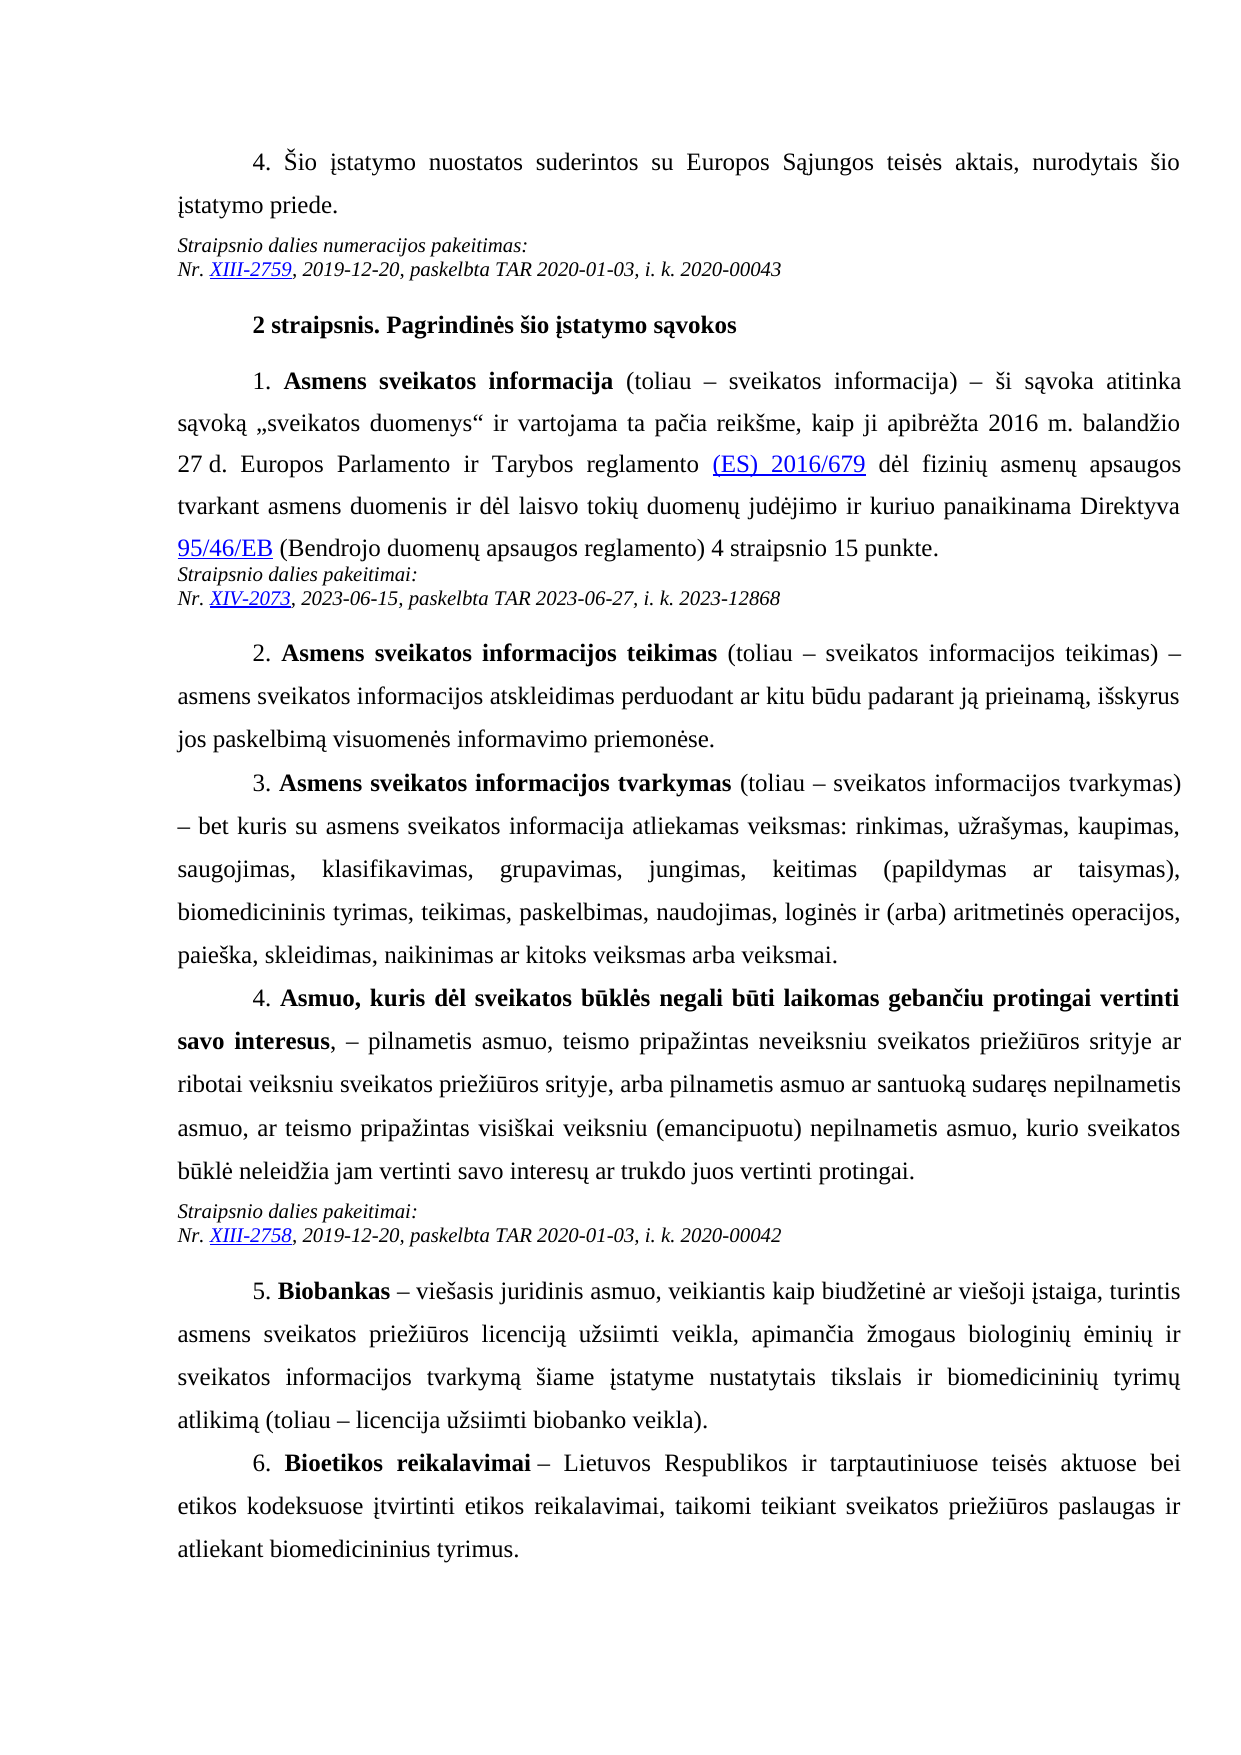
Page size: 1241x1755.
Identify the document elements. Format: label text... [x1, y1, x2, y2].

text 2. Asmens sveikatos informacijos teikimas (toliau – sveikatos informacijos teikimas) – asmens sveikatos informacijos atskleidimas perduodant ar kitu būdu padarant ją prieinamą, išskyrus jos paskelbimą visuomenės informavimo priemonėse. [177, 638, 1181, 753]
text 1. Asmens sveikatos informacija (toliau – sveikatos informacija) – ši sąvoka atitinka sąvoką „sveikatos duomenys“ ir vartojama ta pačia reikšme, kaip ji apibrėžta 2016 m. balandžio 27 d. Europos Parlamento ir Tarybos reglamento (ES) 2016/679 dėl fizinių asmenų apsaugos tvarkant asmens duomenis ir dėl laisvo tokių duomenų judėjimo ir kuriuo panaikinama Direktyva 95/46/EB (Bendrojo duomenų apsaugos reglamento) 4 straipsnio 15 punkte. [177, 353, 1181, 561]
text 3. Asmens sveikatos informacijos tvarkymas (toliau – sveikatos informacijos tvarkymas) – bet kuris su asmens sveikatos informacija atliekamas veiksmas: rinkimas, užrašymas, kaupimas, saugojimas, klasifikavimas, grupavimas, jungimas, keitimas (papildymas ar taisymas), biomedicininis tyrimas, teikimas, paskelbimas, naudojimas, loginės ir (arba) aritmetinės operacijos, paieška, skleidimas, naikinimas ar kitoks veiksmas arba veiksmai. [177, 768, 1181, 969]
text Nr. XIII-2759, 2019-12-20, paskelbta TAR 2020-01-03, i. k. 2020-00043 [177, 257, 1181, 281]
text 4. Asmuo, kuris dėl sveikatos būklės negali būti laikomas gebančiu protingai vertinti savo interesus, – pilnametis asmuo, teismo pripažintas neveiksniu sveikatos priežiūros srityje ar ribotai veiksniu sveikatos priežiūros srityje, arba pilnametis asmuo ar santuoką sudaręs nepilnametis asmuo, ar teismo pripažintas visiškai veiksniu (emancipuotu) nepilnametis asmuo, kurio sveikatos būklė neleidžia jam vertinti savo interesų ar trukdo juos vertinti protingai. [177, 983, 1181, 1184]
text Nr. XIII-2758, 2019-12-20, paskelbta TAR 2020-01-03, i. k. 2020-00042 [177, 1223, 1181, 1247]
text Straipsnio dalies pakeitimai: [177, 1199, 1181, 1223]
text 5. Biobankas – viešasis juridinis asmuo, veikiantis kaip biudžetinė ar viešoji įstaiga, turintis asmens sveikatos priežiūros licenciją užsiimti veikla, apimančia žmogaus biologinių ėminių ir sveikatos informacijos tvarkymą šiame įstatyme nustatytais tikslais ir biomedicininių tyrimų atlikimą (toliau – licencija užsiimti biobanko veikla). [177, 1276, 1181, 1434]
text Nr. XIV-2073, 2023-06-15, paskelbta TAR 2023-06-27, i. k. 2023-12868 [177, 586, 1181, 609]
text Straipsnio dalies numeracijos pakeitimas: [177, 233, 1181, 257]
text Straipsnio dalies pakeitimai: [177, 561, 1181, 586]
text 4. Šio įstatymo nuostatos suderintos su Europos Sąjungos teisės aktais, nurodytais šio įstatymo priede. [177, 147, 1181, 219]
text 2 straipsnis. Pagrindinės šio įstatymo sąvokos [177, 310, 1181, 339]
text 6. Bioetikos reikalavimai – Lietuvos Respublikos ir tarptautiniuose teisės aktuose bei etikos kodeksuose įtvirtinti etikos reikalavimai, taikomi teikiant sveikatos priežiūros paslaugas ir atliekant biomedicininius tyrimus. [177, 1448, 1181, 1563]
